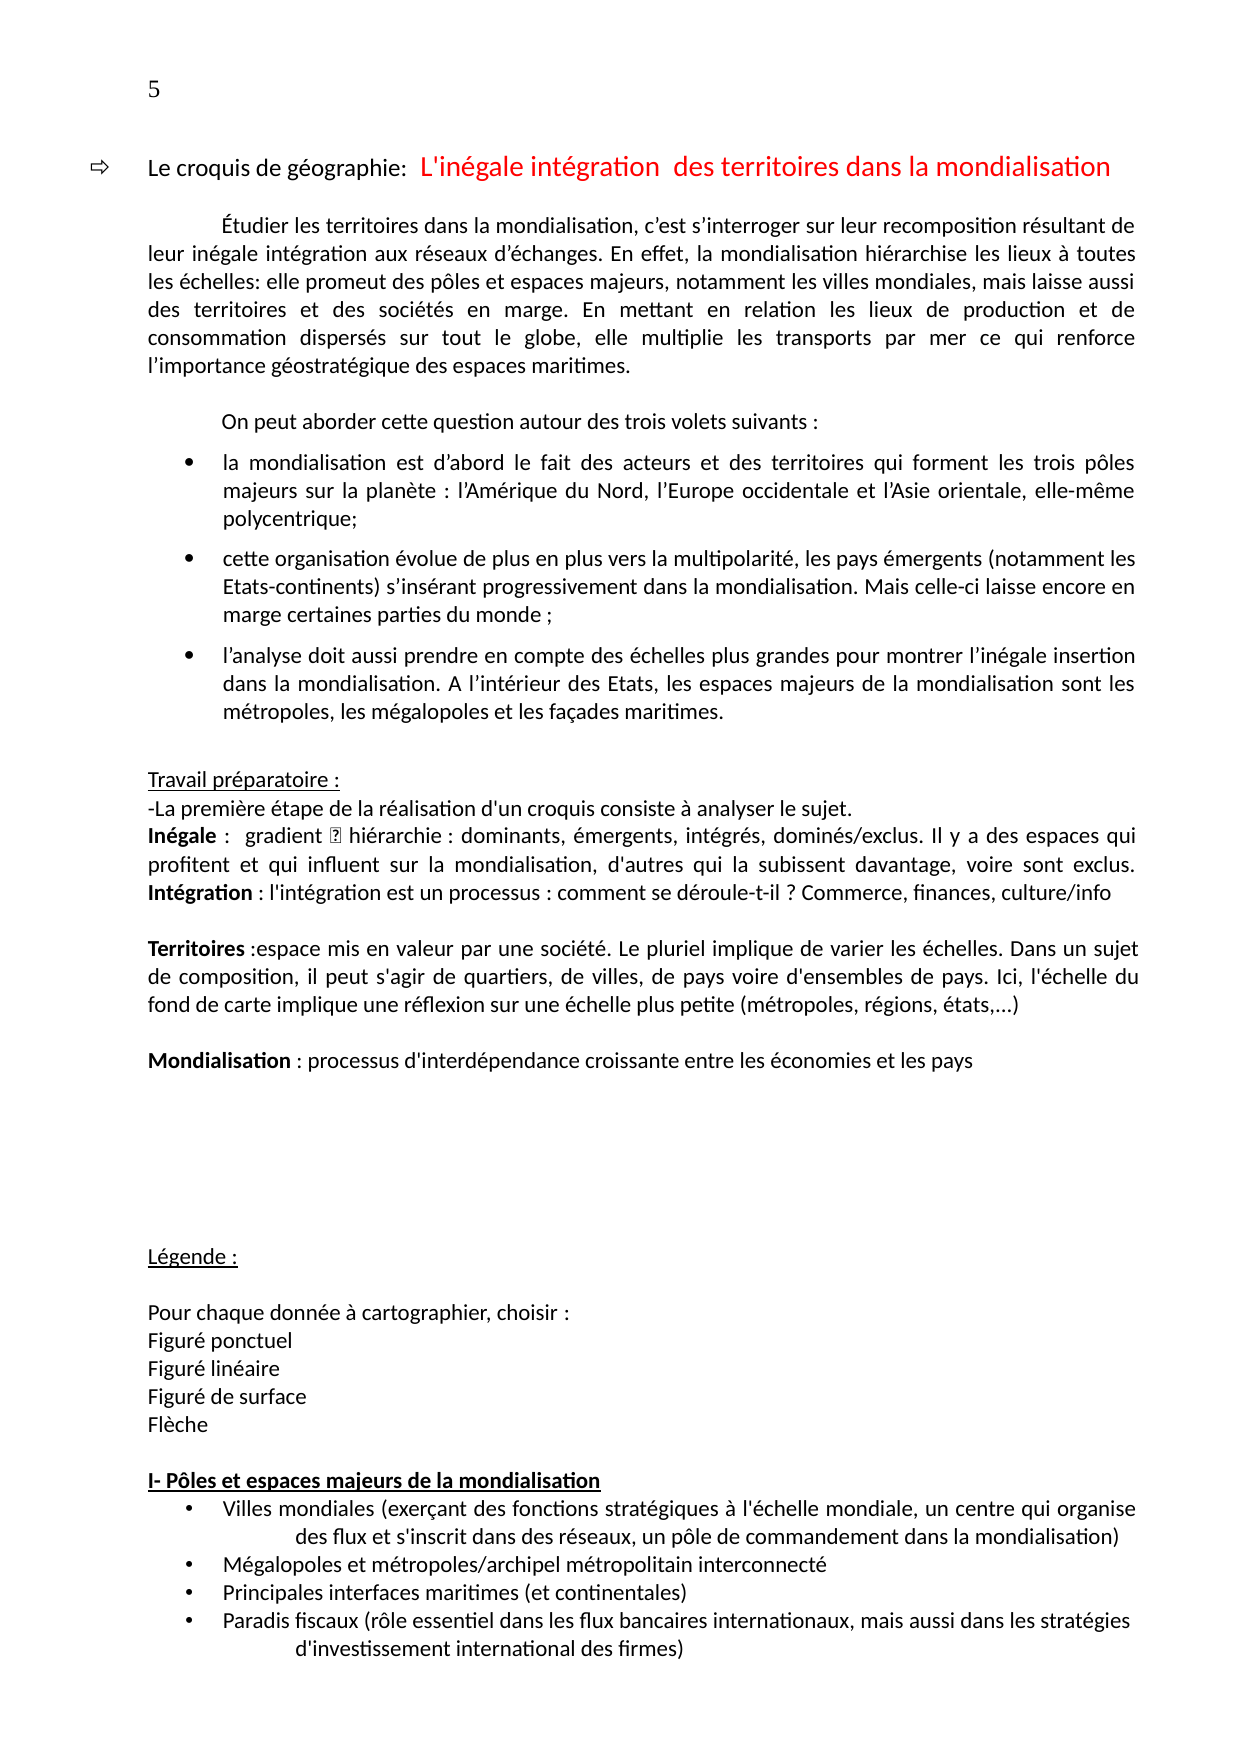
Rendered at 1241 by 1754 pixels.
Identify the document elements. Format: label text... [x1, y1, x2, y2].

table_header Territoires :espace mis en valeur par une société. Le pluriel implique de varier les échelles. Dans un sujet de composition, il peut s'agir de quartiers, de villes, de pays voire d'ensembles de pays. Ici, l'échelle du fond de carte implique une réflexion sur une échelle plus petite (métropoles, régions, états,...) Mondialisation : processus d'interdépendance croissante entre les économies et les pays Légende : Pour chaque donnée à cartographier, choisir : Figuré ponctuel Figuré linéaire Figuré de surface Flèche [147, 906, 1143, 1466]
list Mégalopoles et métropoles/archipel métropolitain interconnecté [185, 1550, 1137, 1578]
text On peut aborder cette question autour des trois volets suivants : [148, 407, 1137, 435]
list Le croquis de géographie: L'inégale intégration des territoires dans la mondialisation [88, 148, 1137, 183]
list l’analyse doit aussi prendre en compte des échelles plus grandes pour montrer l’inégale insertion dans la mondialisation. A l’intérieur des Etats, les espaces majeurs de la mondialisation sont les métropoles, les mégalopoles et les façades maritimes. [185, 641, 1137, 725]
list cette organisation évolue de plus en plus vers la multipolarité, les pays émergents (notamment les Etats-continents) s’insérant progressivement dans la mondialisation. Mais celle-ci laisse encore en marge certaines parties du monde ; [185, 544, 1137, 628]
text Étudier les territoires dans la mondialisation, c’est s’interroger sur leur recomposition résultant de leur inégale intégration aux réseaux d’échanges. En effet, la mondialisation hiérarchise les lieux à toutes les échelles: elle promeut des pôles et espaces majeurs, notamment les villes mondiales, mais laisse aussi des territoires et des sociétés en marge. En mettant en relation les lieux de production et de consommation dispersés sur tout le globe, elle multiplie les transports par mer ce qui renforce l’importance géostratégique des espaces maritimes. [148, 211, 1137, 379]
list Principales interfaces maritimes (et continentales) [185, 1578, 1137, 1606]
text Inégale : gradient  hiérarchie : dominants, émergents, intégrés, dominés/exclus. Il y a des espaces qui profitent et qui influent sur la mondialisation, d'autres qui la subissent davantage, voire sont exclus. Intégration : l'intégration est un processus : comment se déroule-t-il ? Commerce, finances, culture/info [148, 822, 1137, 906]
list Villes mondiales (exerçant des fonctions stratégiques à l'échelle mondiale, un centre qui organise des flux et s'inscrit dans des réseaux, un pôle de commandement dans la mondialisation) [185, 1494, 1137, 1550]
list la mondialisation est d’abord le fait des acteurs et des territoires qui forment les trois pôles majeurs sur la planète : l’Amérique du Nord, l’Europe occidentale et l’Asie orientale, elle-même polycentrique; [185, 448, 1137, 532]
text -La première étape de la réalisation d'un croquis consiste à analyser le sujet. [148, 794, 1137, 822]
list Paradis fiscaux (rôle essentiel dans les flux bancaires internationaux, mais aussi dans les stratégies d'investissement international des firmes) [185, 1606, 1137, 1662]
text I- Pôles et espaces majeurs de la mondialisation [148, 1466, 1137, 1494]
text Travail préparatoire : [148, 766, 1137, 794]
